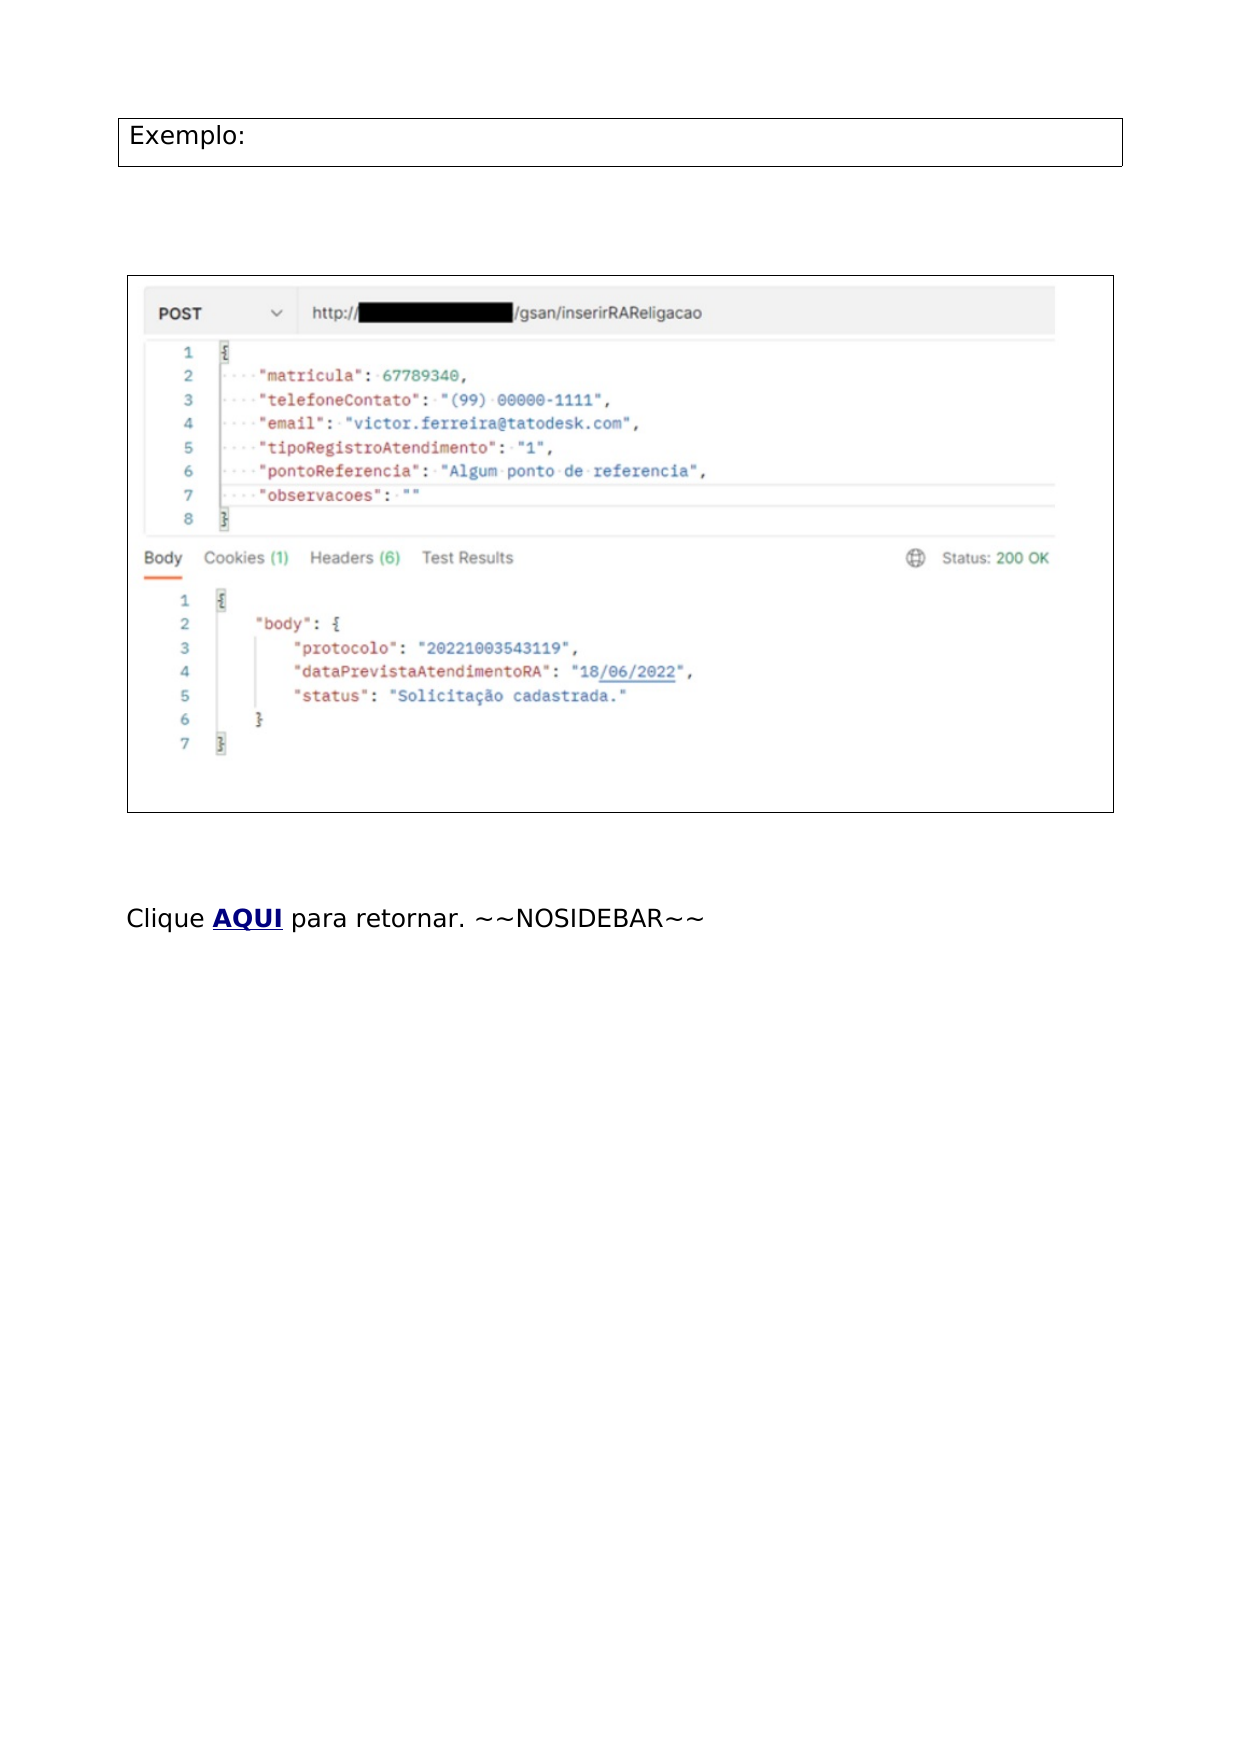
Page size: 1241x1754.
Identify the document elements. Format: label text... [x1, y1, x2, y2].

table_header Exemplo: [119, 119, 1122, 166]
text Clique AQUI para retornar. ~~NOSIDEBAR~~ [118, 875, 1122, 962]
table_header [128, 276, 1113, 812]
picture [129, 278, 1111, 781]
